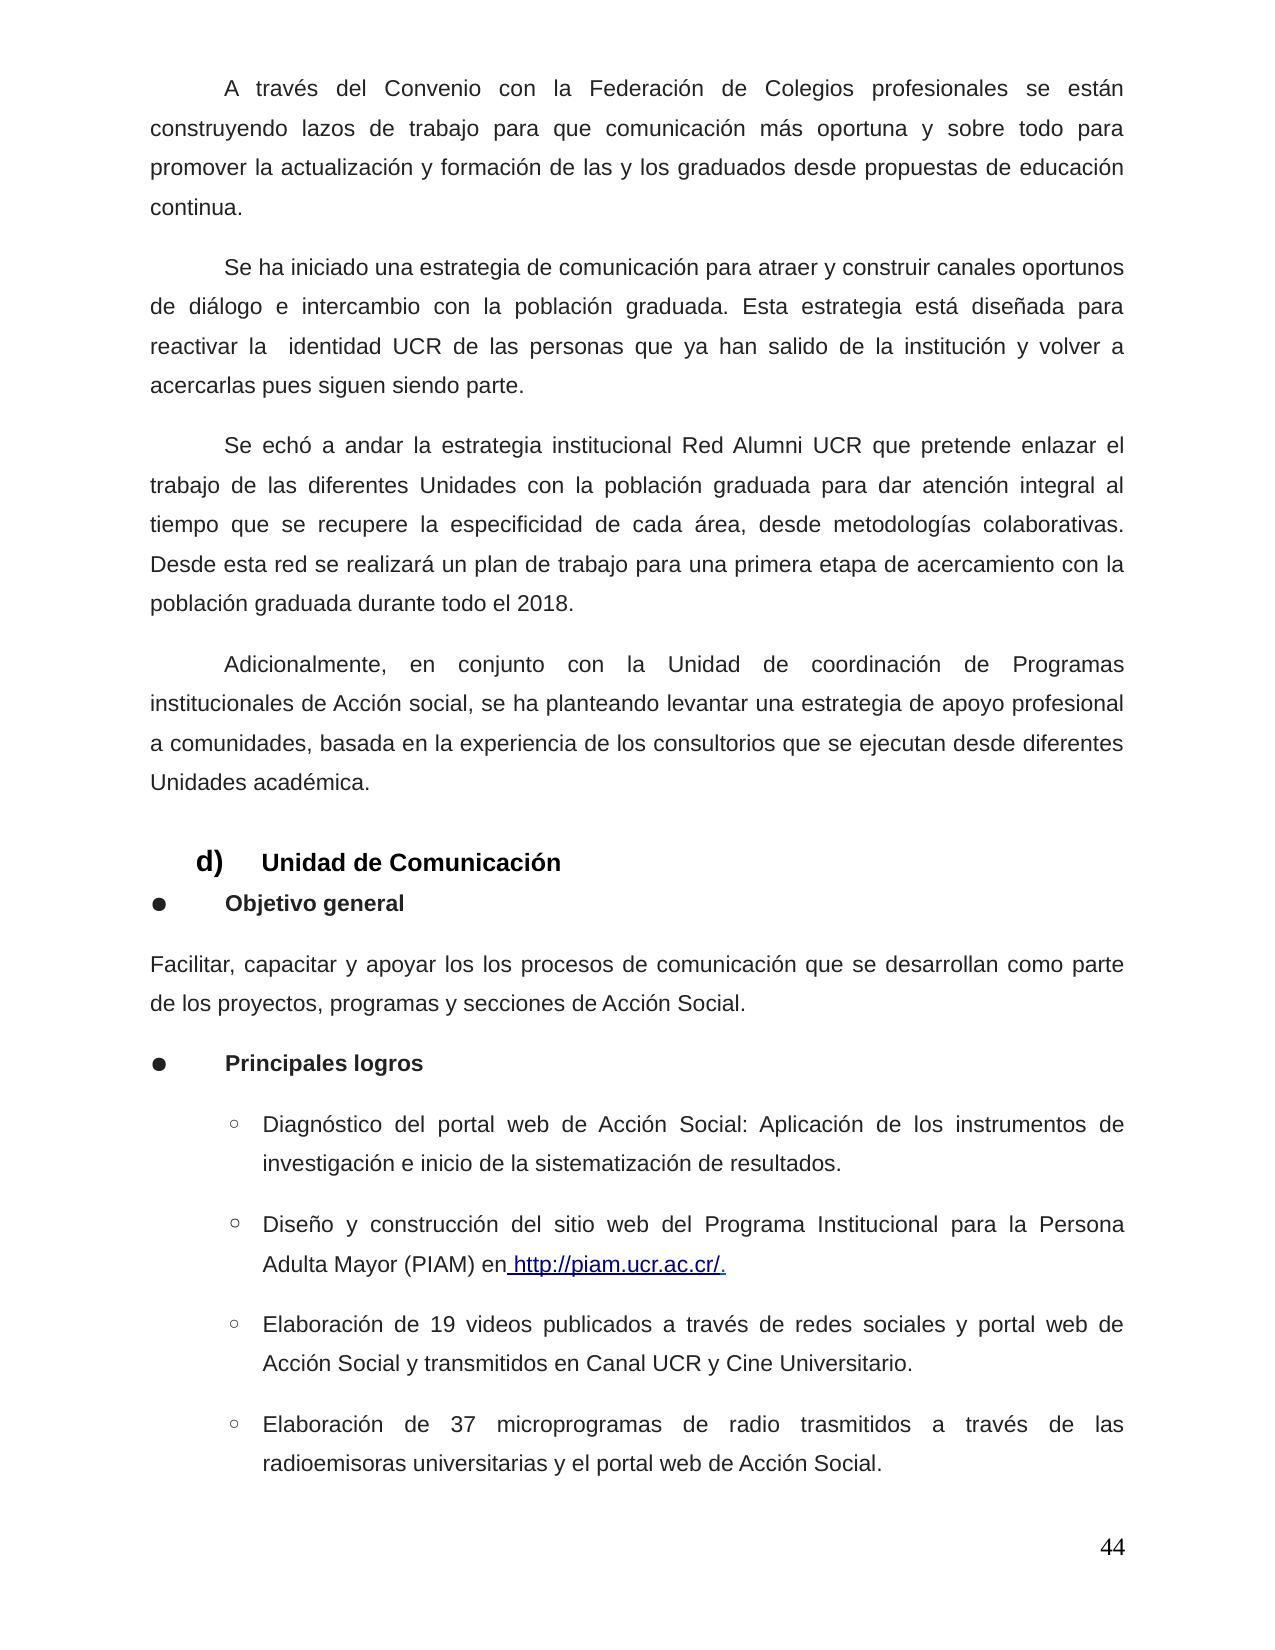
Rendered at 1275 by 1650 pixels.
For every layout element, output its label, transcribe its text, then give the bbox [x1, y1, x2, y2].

list Diseño y construcción del sitio web del Programa Institucional para la Persona Adulta Mayor (PIAM) en http://piam.ucr.ac.cr/. [225, 1211, 1125, 1277]
list Diagnóstico del portal web de Acción Social: Aplicación de los instrumentos de investigación e inicio de la sistematización de resultados. [225, 1111, 1125, 1177]
list Principales logros [150, 1050, 1125, 1077]
text Se ha iniciado una estrategia de comunicación para atraer y construir canales oportunos de diálogo e intercambio con la población graduada. Esta estrategia está diseñada para reactivar la identidad UCR de las personas que ya han salido de la institución y volver a acercarlas pues siguen siendo parte. [150, 254, 1125, 398]
list Objetivo general [150, 890, 1125, 917]
list Elaboración de 19 videos publicados a través de redes sociales y portal web de Acción Social y transmitidos en Canal UCR y Cine Universitario. [225, 1311, 1125, 1377]
text Se echó a andar la estrategia institucional Red Alumni UCR que pretende enlazar el trabajo de las diferentes Unidades con la población graduada para dar atención integral al tiempo que se recupere la especificidad de cada área, desde metodologías colaborativas. Desde esta red se realizará un plan de trabajo para una primera etapa de acercamiento con la población graduada durante todo el 2018. [150, 432, 1125, 617]
text Facilitar, capacitar y apoyar los los procesos de comunicación que se desarrollan como parte de los proyectos, programas y secciones de Acción Social. [150, 951, 1125, 1016]
text Adicionalmente, en conjunto con la Unidad de coordinación de Programas institucionales de Acción social, se ha planteando levantar una estrategia de apoyo profesional a comunidades, basada en la experiencia de los consultorios que se ejecutan desde diferentes Unidades académica. [150, 651, 1125, 796]
subtitle Unidad de Comunicación [187, 844, 1125, 878]
text A través del Convenio con la Federación de Colegios profesionales se están construyendo lazos de trabajo para que comunicación más oportuna y sobre todo para promover la actualización y formación de las y los graduados desde propuestas de educación continua. [150, 75, 1125, 220]
list Elaboración de 37 microprogramas de radio trasmitidos a través de las radioemisoras universitarias y el portal web de Acción Social. [225, 1411, 1125, 1476]
